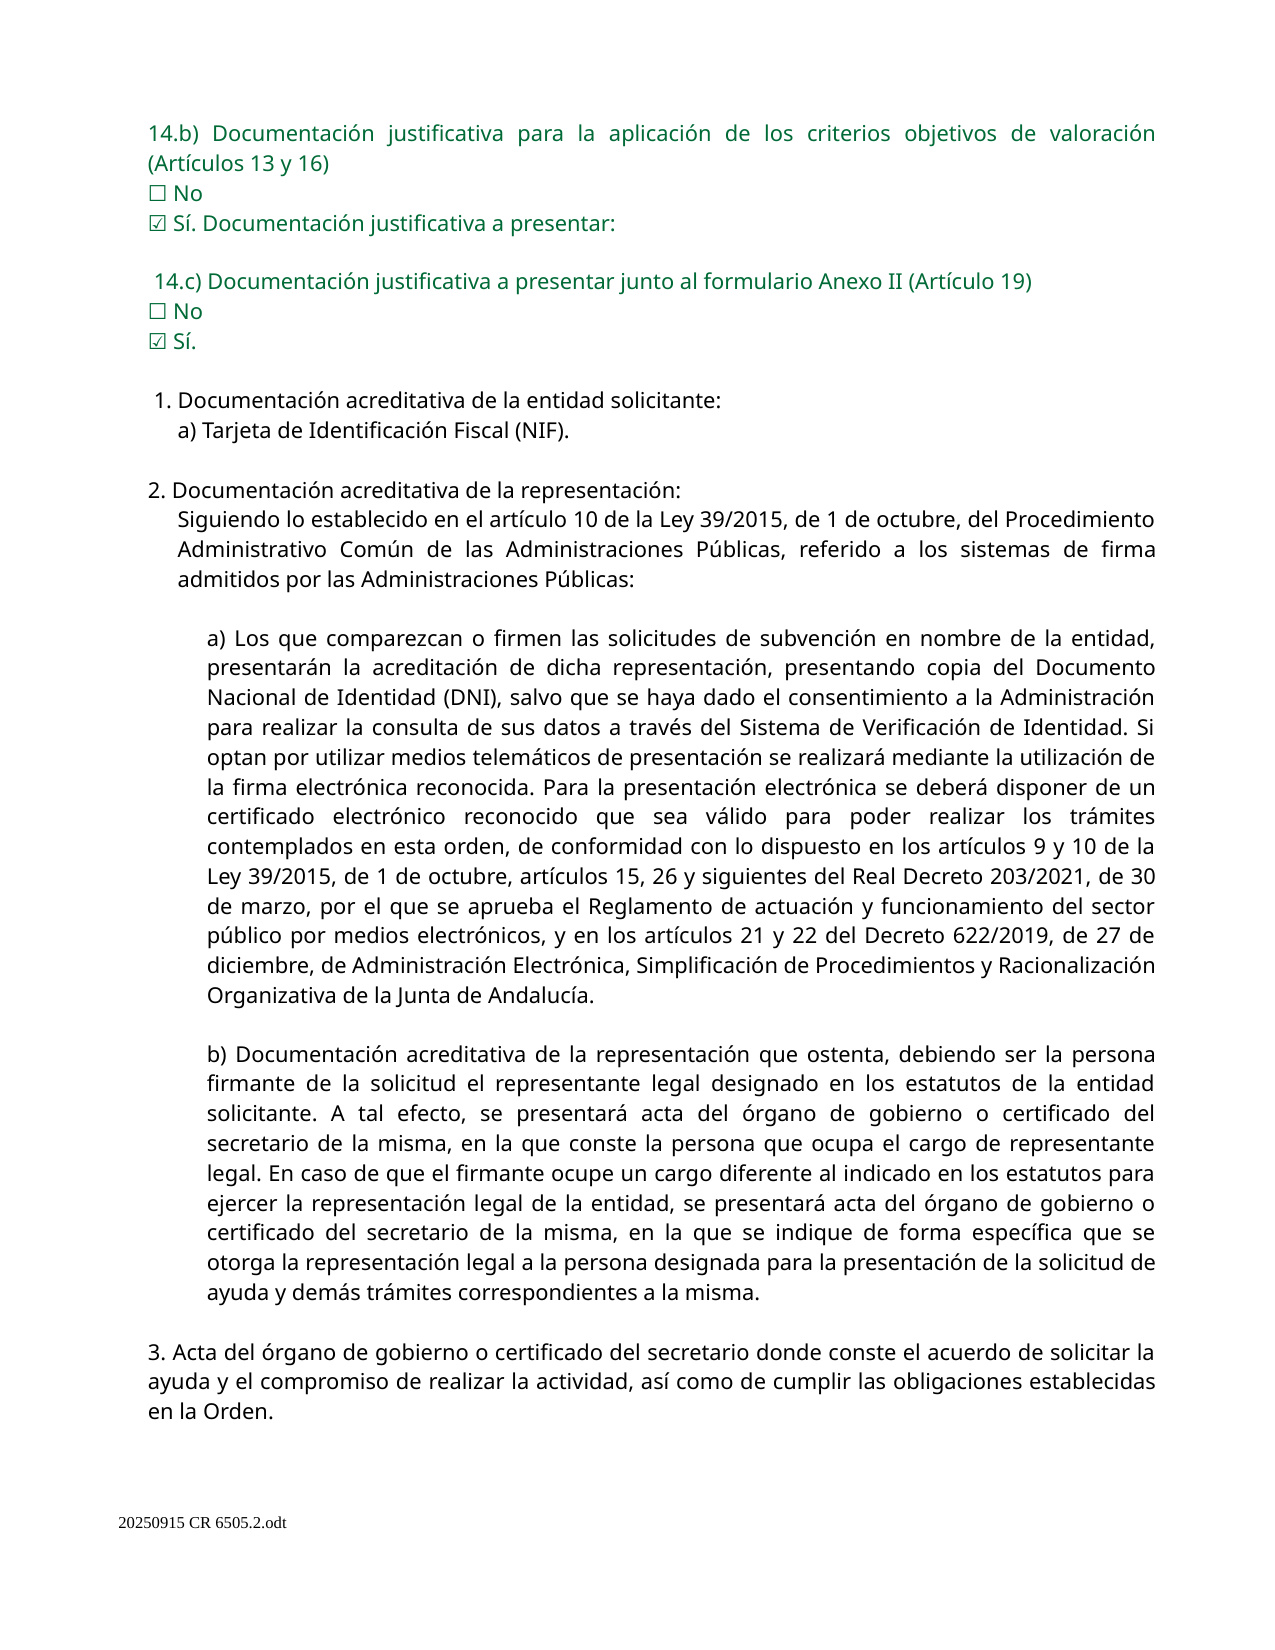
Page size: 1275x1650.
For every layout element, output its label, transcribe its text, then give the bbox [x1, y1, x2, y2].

text Siguiendo lo establecido en el artículo 10 de la Ley 39/2015, de 1 de octubre, del Procedimiento Administrativo Común de las Administraciones Públicas, referido a los sistemas de firma admitidos por las Administraciones Públicas: [177, 504, 1157, 594]
text a) Los que comparezcan o firmen las solicitudes de subvención en nombre de la entidad, presentarán la acreditación de dicha representación, presentando copia del Documento Nacional de Identidad (DNI), salvo que se haya dado el consentimiento a la Administración para realizar la consulta de sus datos a través del Sistema de Verificación de Identidad. Si optan por utilizar medios telemáticos de presentación se realizará mediante la utilización de la firma electrónica reconocida. Para la presentación electrónica se deberá disponer de un certificado electrónico reconocido que sea válido para poder realizar los trámites contemplados en esta orden, de conformidad con lo dispuesto en los artículos 9 y 10 de la Ley 39/2015, de 1 de octubre, artículos 15, 26 y siguientes del Real Decreto 203/2021, de 30 de marzo, por el que se aprueba el Reglamento de actuación y funcionamiento del sector público por medios electrónicos, y en los artículos 21 y 22 del Decreto 622/2019, de 27 de diciembre, de Administración Electrónica, Simplificación de Procedimientos y Racionalización Organizativa de la Junta de Andalucía. [207, 622, 1157, 1010]
text 14.c) Documentación justificativa a presentar junto al formulario Anexo II (Artículo 19) [153, 266, 1157, 296]
text 14.b) Documentación justificativa para la aplicación de los criterios objetivos de valoración (Artículos 13 y 16) [148, 118, 1157, 178]
text 1. Documentación acreditativa de la entidad solicitante: [153, 385, 1157, 415]
list ☑ Sí. Documentación justificativa a presentar: [142, 207, 1157, 237]
text ☑ Sí. [148, 326, 1157, 355]
text a) Tarjeta de Identificación Fiscal (NIF). [177, 415, 1157, 445]
text 2. Documentación acreditativa de la representación: [148, 474, 1157, 504]
text b) Documentación acreditativa de la representación que ostenta, debiendo ser la persona firmante de la solicitud el representante legal designado en los estatutos de la entidad solicitante. A tal efecto, se presentará acta del órgano de gobierno o certificado del secretario de la misma, en la que conste la persona que ocupa el cargo de representante legal. En caso de que el firmante ocupe un cargo diferente al indicado en los estatutos para ejercer la representación legal de la entidad, se presentará acta del órgano de gobierno o certificado del secretario de la misma, en la que se indique de forma específica que se otorga la representación legal a la persona designada para la presentación de la solicitud de ayuda y demás trámites correspondientes a la misma. [207, 1038, 1157, 1307]
list ☐ No [142, 178, 1157, 207]
text 3. Acta del órgano de gobierno o certificado del secretario donde conste el acuerdo de solicitar la ayuda y el compromiso de realizar la actividad, así como de cumplir las obligaciones establecidas en la Orden. [148, 1336, 1157, 1426]
text ☐ No [148, 296, 1157, 326]
